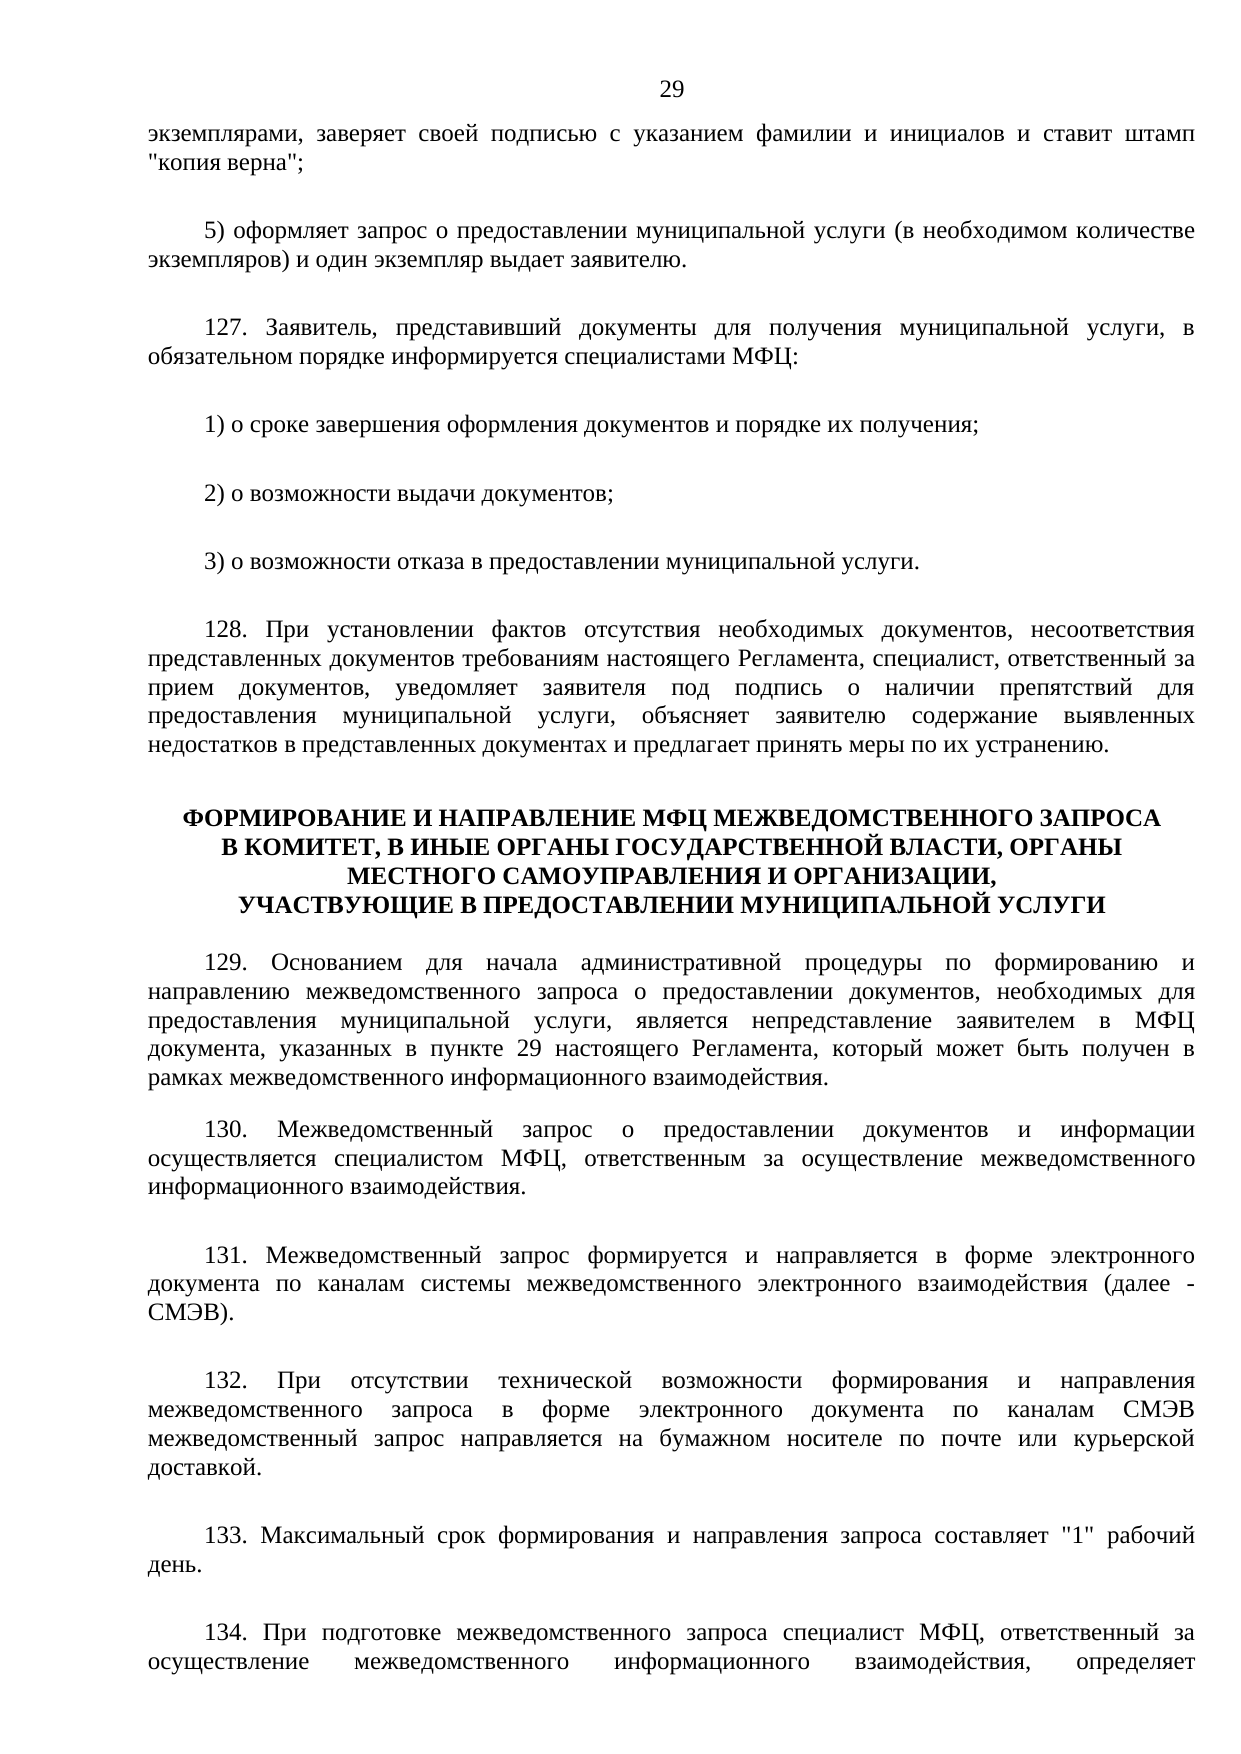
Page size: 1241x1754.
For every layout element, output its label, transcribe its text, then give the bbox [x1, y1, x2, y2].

title В КОМИТЕТ, В ИНЫЕ ОРГАНЫ ГОСУДАРСТВЕННОЙ ВЛАСТИ, ОРГАНЫ [148, 832, 1196, 861]
title ФОРМИРОВАНИЕ И НАПРАВЛЕНИЕ МФЦ МЕЖВЕДОМСТВЕННОГО ЗАПРОСА [148, 803, 1196, 832]
text 129. Основанием для начала административной процедуры по формированию и направлению межведомственного запроса о предоставлении документов, необходимых для предоставления муниципальной услуги, является непредставление заявителем в МФЦ документа, указанных в пункте 29 настоящего Регламента, который может быть получен в рамках межведомственного информационного взаимодействия. [148, 947, 1196, 1091]
text 130. Межведомственный запрос о предоставлении документов и информации осуществляется специалистом МФЦ, ответственным за осуществление межведомственного информационного взаимодействия. [148, 1114, 1196, 1200]
text 132. При отсутствии технической возможности формирования и направления межведомственного запроса в форме электронного документа по каналам СМЭВ межведомственный запрос направляется на бумажном носителе по почте или курьерской доставкой. [148, 1366, 1196, 1481]
text 133. Максимальный срок формирования и направления запроса составляет "1" рабочий день. [148, 1520, 1196, 1578]
text 131. Межведомственный запрос формируется и направляется в форме электронного документа по каналам системы межведомственного электронного взаимодействия (далее - СМЭВ). [148, 1240, 1196, 1326]
text экземплярами, заверяет своей подписью с указанием фамилии и инициалов и ставит штамп "копия верна"; [148, 118, 1196, 176]
text 134. При подготовке межведомственного запроса специалист МФЦ, ответственный за осуществление межведомственного информационного взаимодействия, определяет [148, 1617, 1196, 1675]
text 1) о сроке завершения оформления документов и порядке их получения; [148, 409, 1196, 438]
text 127. Заявитель, представивший документы для получения муниципальной услуги, в обязательном порядке информируется специалистами МФЦ: [148, 312, 1196, 370]
title МЕСТНОГО САМОУПРАВЛЕНИЯ И ОРГАНИЗАЦИИ, [148, 861, 1196, 890]
text 128. При установлении фактов отсутствия необходимых документов, несоответствия представленных документов требованиям настоящего Регламента, специалист, ответственный за прием документов, уведомляет заявителя под подпись о наличии препятствий для предоставления муниципальной услуги, объясняет заявителю содержание выявленных недостатков в представленных документах и предлагает принять меры по их устранению. [148, 614, 1196, 758]
text 3) о возможности отказа в предоставлении муниципальной услуги. [148, 546, 1196, 575]
text 5) оформляет запрос о предоставлении муниципальной услуги (в необходимом количестве экземпляров) и один экземпляр выдает заявителю. [148, 215, 1196, 273]
title УЧАСТВУЮЩИЕ В ПРЕДОСТАВЛЕНИИ МУНИЦИПАЛЬНОЙ УСЛУГИ [148, 890, 1196, 918]
text 2) о возможности выдачи документов; [148, 478, 1196, 506]
